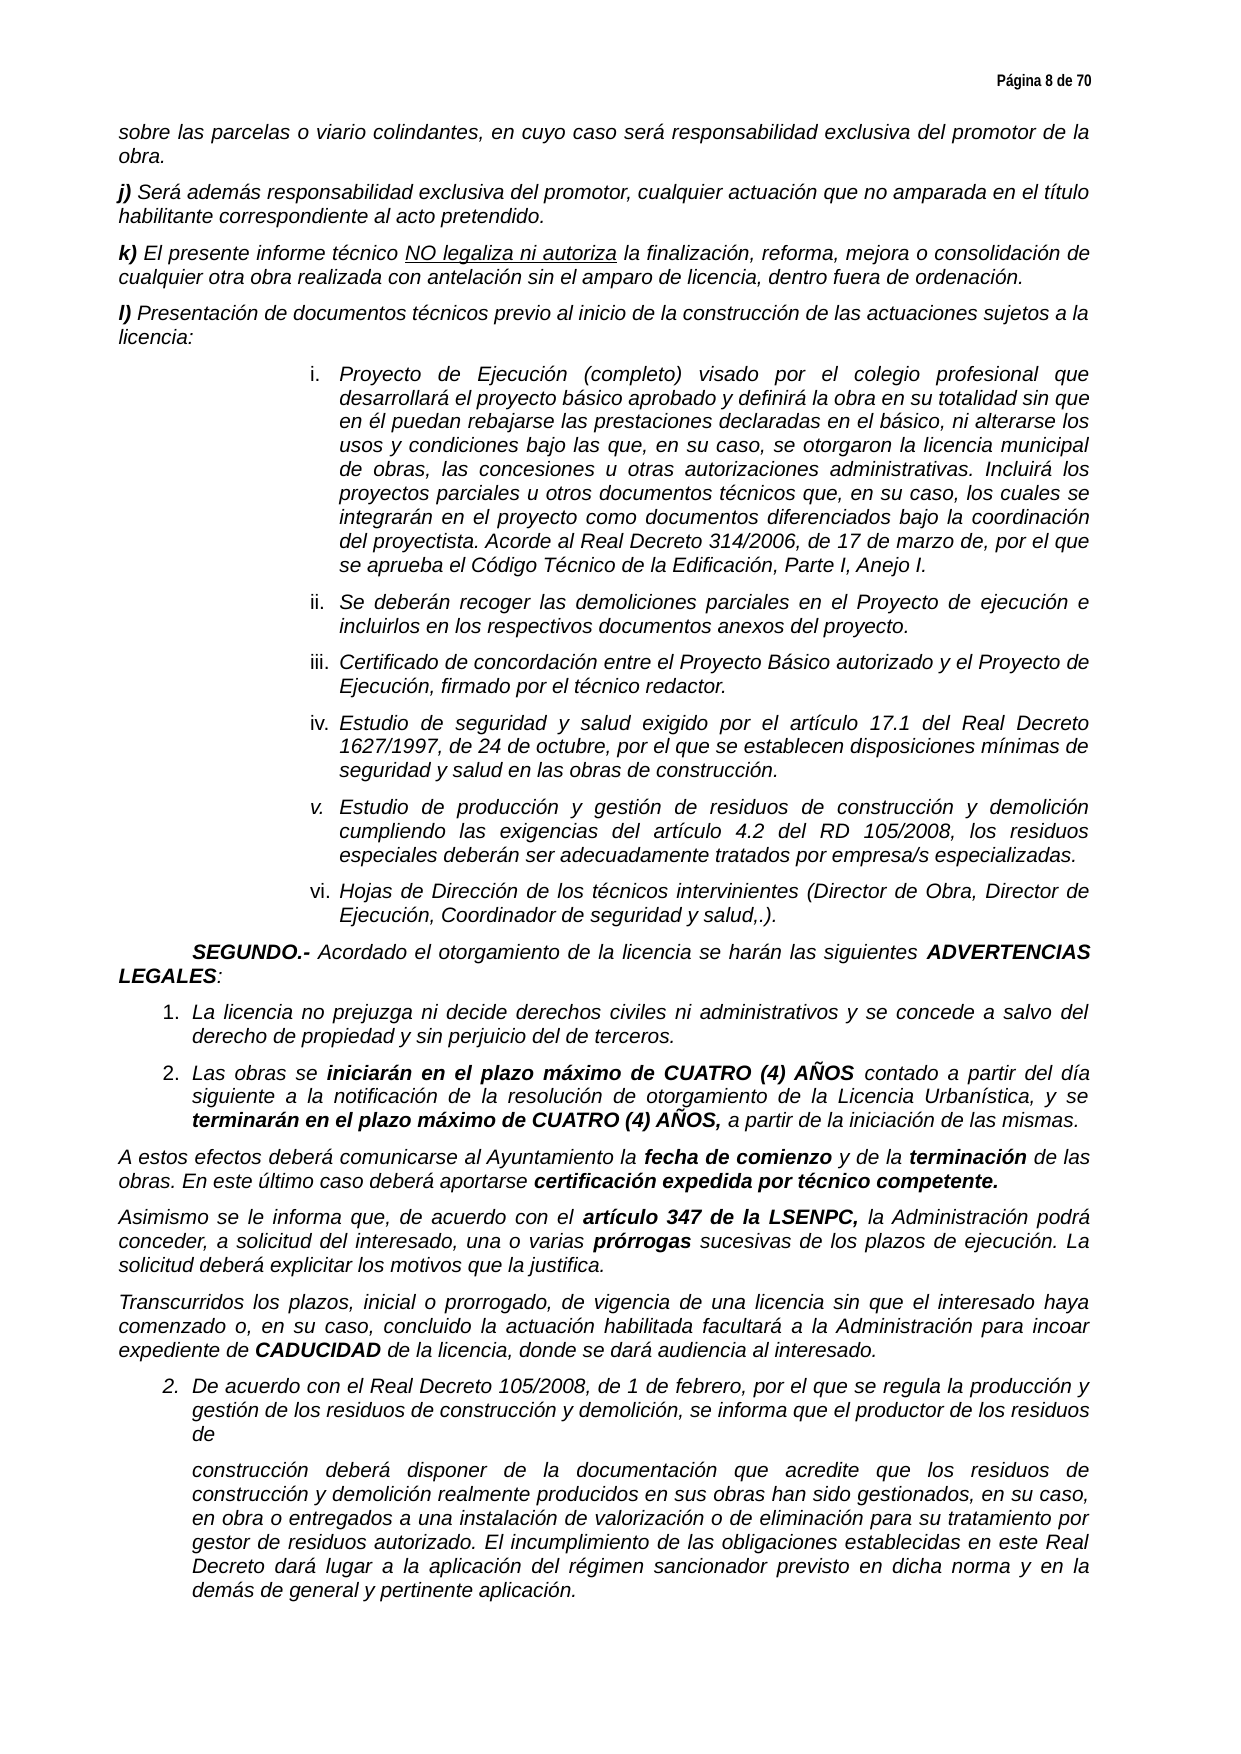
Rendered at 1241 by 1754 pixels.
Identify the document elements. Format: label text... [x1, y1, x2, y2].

text j) Será además responsabilidad exclusiva del promotor, cualquier actuación que no amparada en el título habilitante correspondiente al acto pretendido. [118, 180, 1092, 228]
list Se deberán recoger las demoliciones parciales en el Proyecto de ejecución e incluirlos en los respectivos documentos anexos del proyecto. [310, 589, 1092, 637]
text l) Presentación de documentos técnicos previo al inicio de la construcción de las actuaciones sujetos a la licencia: [118, 301, 1092, 349]
text SEGUNDO.- Acordado el otorgamiento de la licencia se harán las siguientes ADVERTENCIAS LEGALES: [118, 939, 1092, 987]
text k) El presente informe técnico NO legaliza ni autoriza la finalización, reforma, mejora o consolidación de cualquier otra obra realizada con antelación sin el amparo de licencia, dentro fuera de ordenación. [118, 241, 1092, 288]
list Hojas de Dirección de los técnicos intervinientes (Director de Obra, Director de Ejecución, Coordinador de seguridad y salud,.). [310, 879, 1092, 927]
list De acuerdo con el Real Decreto 105/2008, de 1 de febrero, por el que se regula la producción y gestión de los residuos de construcción y demolición, se informa que el productor de los residuos de [162, 1374, 1092, 1446]
list Estudio de seguridad y salud exigido por el artículo 17.1 del Real Decreto 1627/1997, de 24 de octubre, por el que se establecen disposiciones mínimas de seguridad y salud en las obras de construcción. [310, 710, 1092, 782]
text A estos efectos deberá comunicarse al Ayuntamiento la fecha de comienzo y de la terminación de las obras. En este último caso deberá aportarse certificación expedida por técnico competente. [118, 1145, 1092, 1193]
list Estudio de producción y gestión de residuos de construcción y demolición cumpliendo las exigencias del artículo 4.2 del RD 105/2008, los residuos especiales deberán ser adecuadamente tratados por empresa/s especializadas. [310, 795, 1092, 867]
text sobre las parcelas o viario colindantes, en cuyo caso será responsabilidad exclusiva del promotor de la obra. [118, 120, 1092, 168]
text Asimismo se le informa que, de acuerdo con el artículo 347 de la LSENPC, la Administración podrá conceder, a solicitud del interesado, una o varias prórrogas sucesivas de los plazos de ejecución. La solicitud deberá explicitar los motivos que la justifica. [118, 1205, 1092, 1277]
list Proyecto de Ejecución (completo) visado por el colegio profesional que desarrollará el proyecto básico aprobado y definirá la obra en su totalidad sin que en él puedan rebajarse las prestaciones declaradas en el básico, ni alterarse los usos y condiciones bajo las que, en su caso, se otorgaron la licencia municipal de obras, las concesiones u otras autorizaciones administrativas. Incluirá los proyectos parciales u otros documentos técnicos que, en su caso, los cuales se integrarán en el proyecto como documentos diferenciados bajo la coordinación del proyectista. Acorde al Real Decreto 314/2006, de 17 de marzo de, por el que se aprueba el Código Técnico de la Edificación, Parte I, Anejo I. [310, 361, 1092, 577]
list Certificado de concordación entre el Proyecto Básico autorizado y el Proyecto de Ejecución, firmado por el técnico redactor. [310, 650, 1092, 698]
text Transcurridos los plazos, inicial o prorrogado, de vigencia de una licencia sin que el interesado haya comenzado o, en su caso, concluido la actuación habilitada facultará a la Administración para incoar expediente de CADUCIDAD de la licencia, donde se dará audiencia al interesado. [118, 1289, 1092, 1361]
list construcción deberá disponer de la documentación que acredite que los residuos de construcción y demolición realmente producidos en sus obras han sido gestionados, en su caso, en obra o entregados a una instalación de valorización o de eliminación para su tratamiento por gestor de residuos autorizado. El incumplimiento de las obligaciones establecidas en este Real Decreto dará lugar a la aplicación del régimen sancionador previsto en dicha norma y en la demás de general y pertinente aplicación. [162, 1458, 1092, 1602]
list Las obras se iniciarán en el plazo máximo de CUATRO (4) AÑOS contado a partir del día siguiente a la notificación de la resolución de otorgamiento de la Licencia Urbanística, y se terminarán en el plazo máximo de CUATRO (4) AÑOS, a partir de la iniciación de las mismas. [162, 1060, 1092, 1132]
list La licencia no prejuzga ni decide derechos civiles ni administrativos y se concede a salvo del derecho de propiedad y sin perjuicio del de terceros. [162, 1000, 1092, 1048]
